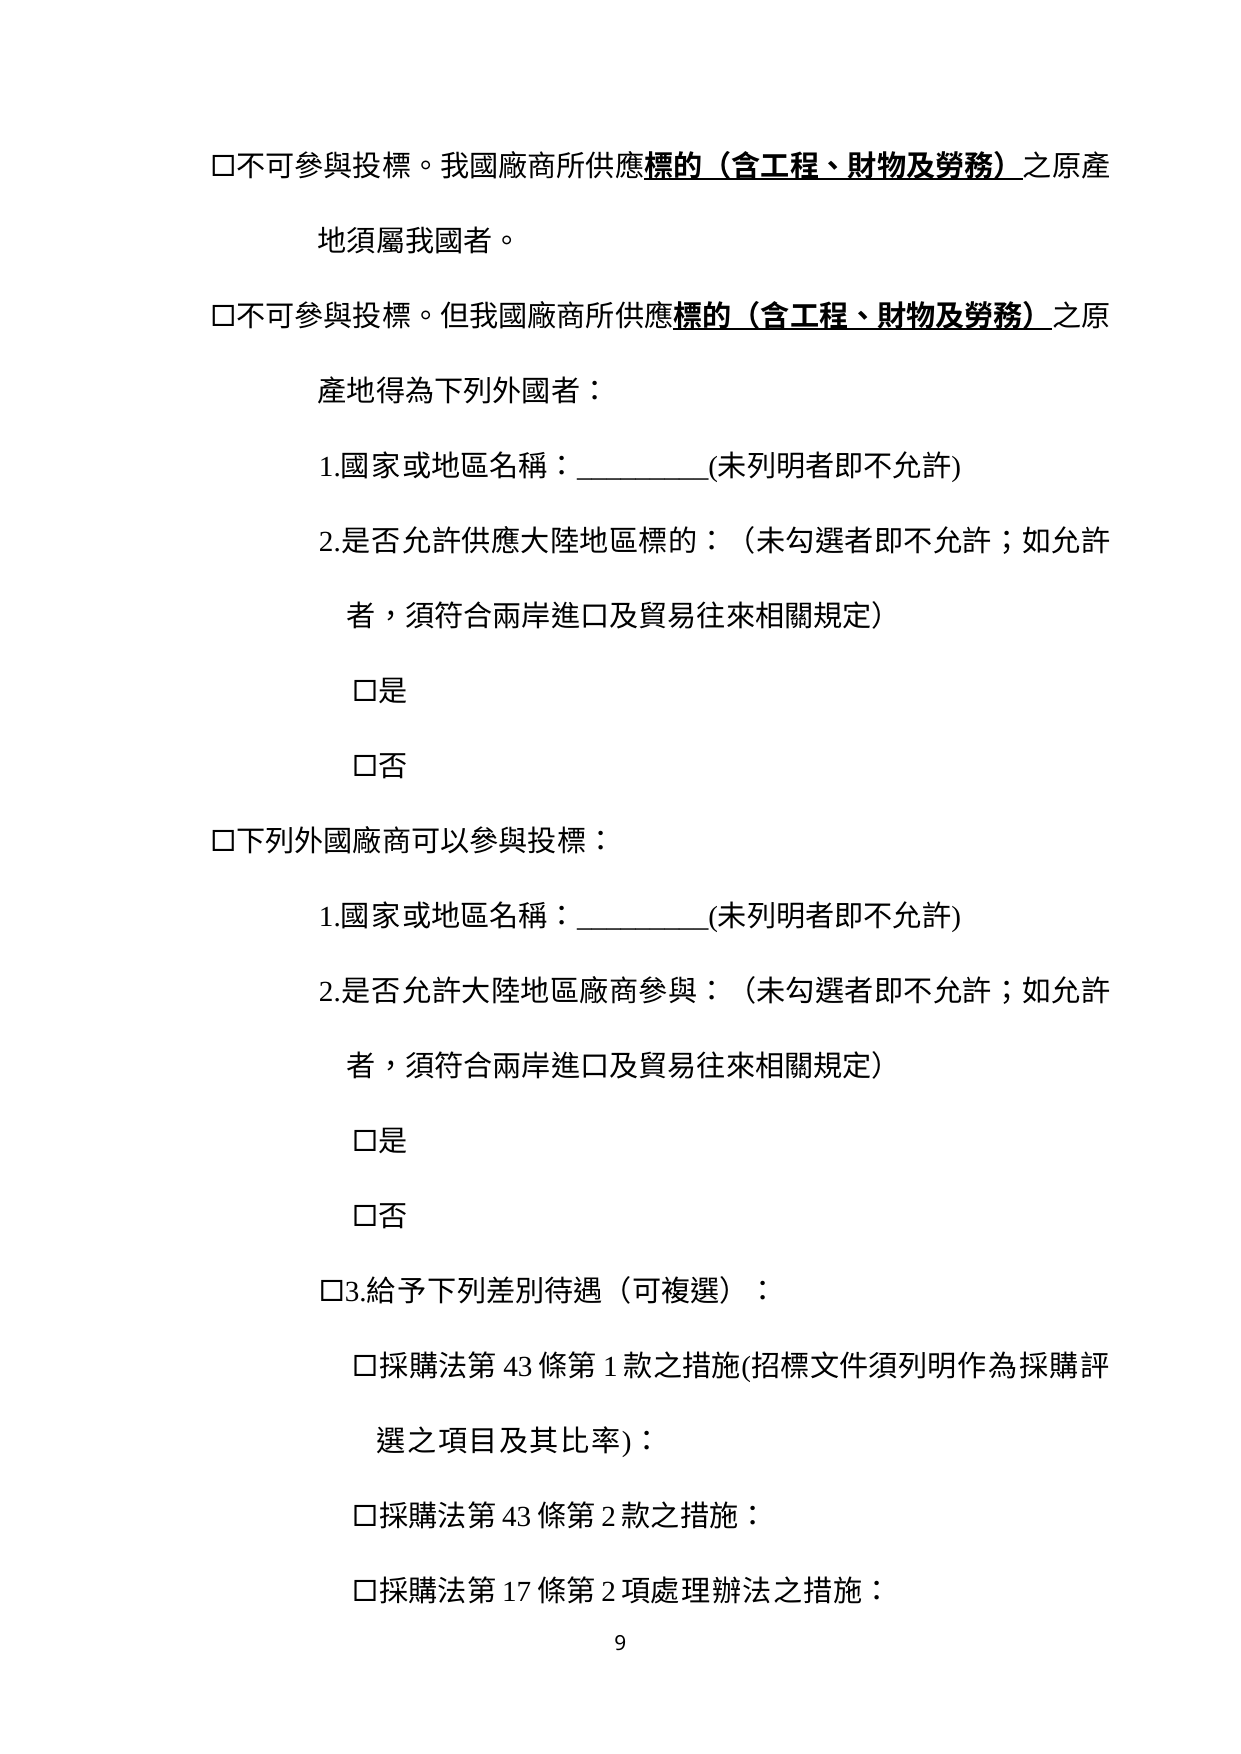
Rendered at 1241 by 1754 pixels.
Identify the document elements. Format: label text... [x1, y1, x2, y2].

text 採購法第43條第1款之措施(招標文件須列明作為採購評選之項目及其比率)： [352, 1326, 1110, 1476]
text 採購法第17條第2項處理辦法之措施： [352, 1551, 1110, 1626]
text 否 [352, 1176, 1110, 1251]
text 1.國家或地區名稱：_________(未列明者即不允許) [319, 876, 1110, 951]
text 不可參與投標。我國廠商所供應標的（含工程、財物及勞務）之原產地須屬我國者。 [130, 126, 1110, 276]
text 不可參與投標。但我國廠商所供應標的（含工程、財物及勞務）之原產地得為下列外國者： [130, 276, 1110, 426]
text 3.給予下列差別待遇（可複選）： [319, 1251, 1110, 1326]
text 否 [352, 726, 1110, 801]
text 是 [352, 1101, 1110, 1176]
text 2.是否允許供應大陸地區標的：（未勾選者即不允許；如允許者，須符合兩岸進口及貿易往來相關規定） [319, 501, 1110, 651]
text 1.國家或地區名稱：_________(未列明者即不允許) [319, 426, 1110, 501]
text 2.是否允許大陸地區廠商參與：（未勾選者即不允許；如允許者，須符合兩岸進口及貿易往來相關規定） [319, 951, 1110, 1101]
text 採購法第43條第2款之措施： [352, 1476, 1110, 1551]
text 是 [352, 651, 1110, 726]
text 下列外國廠商可以參與投標： [130, 801, 1110, 876]
